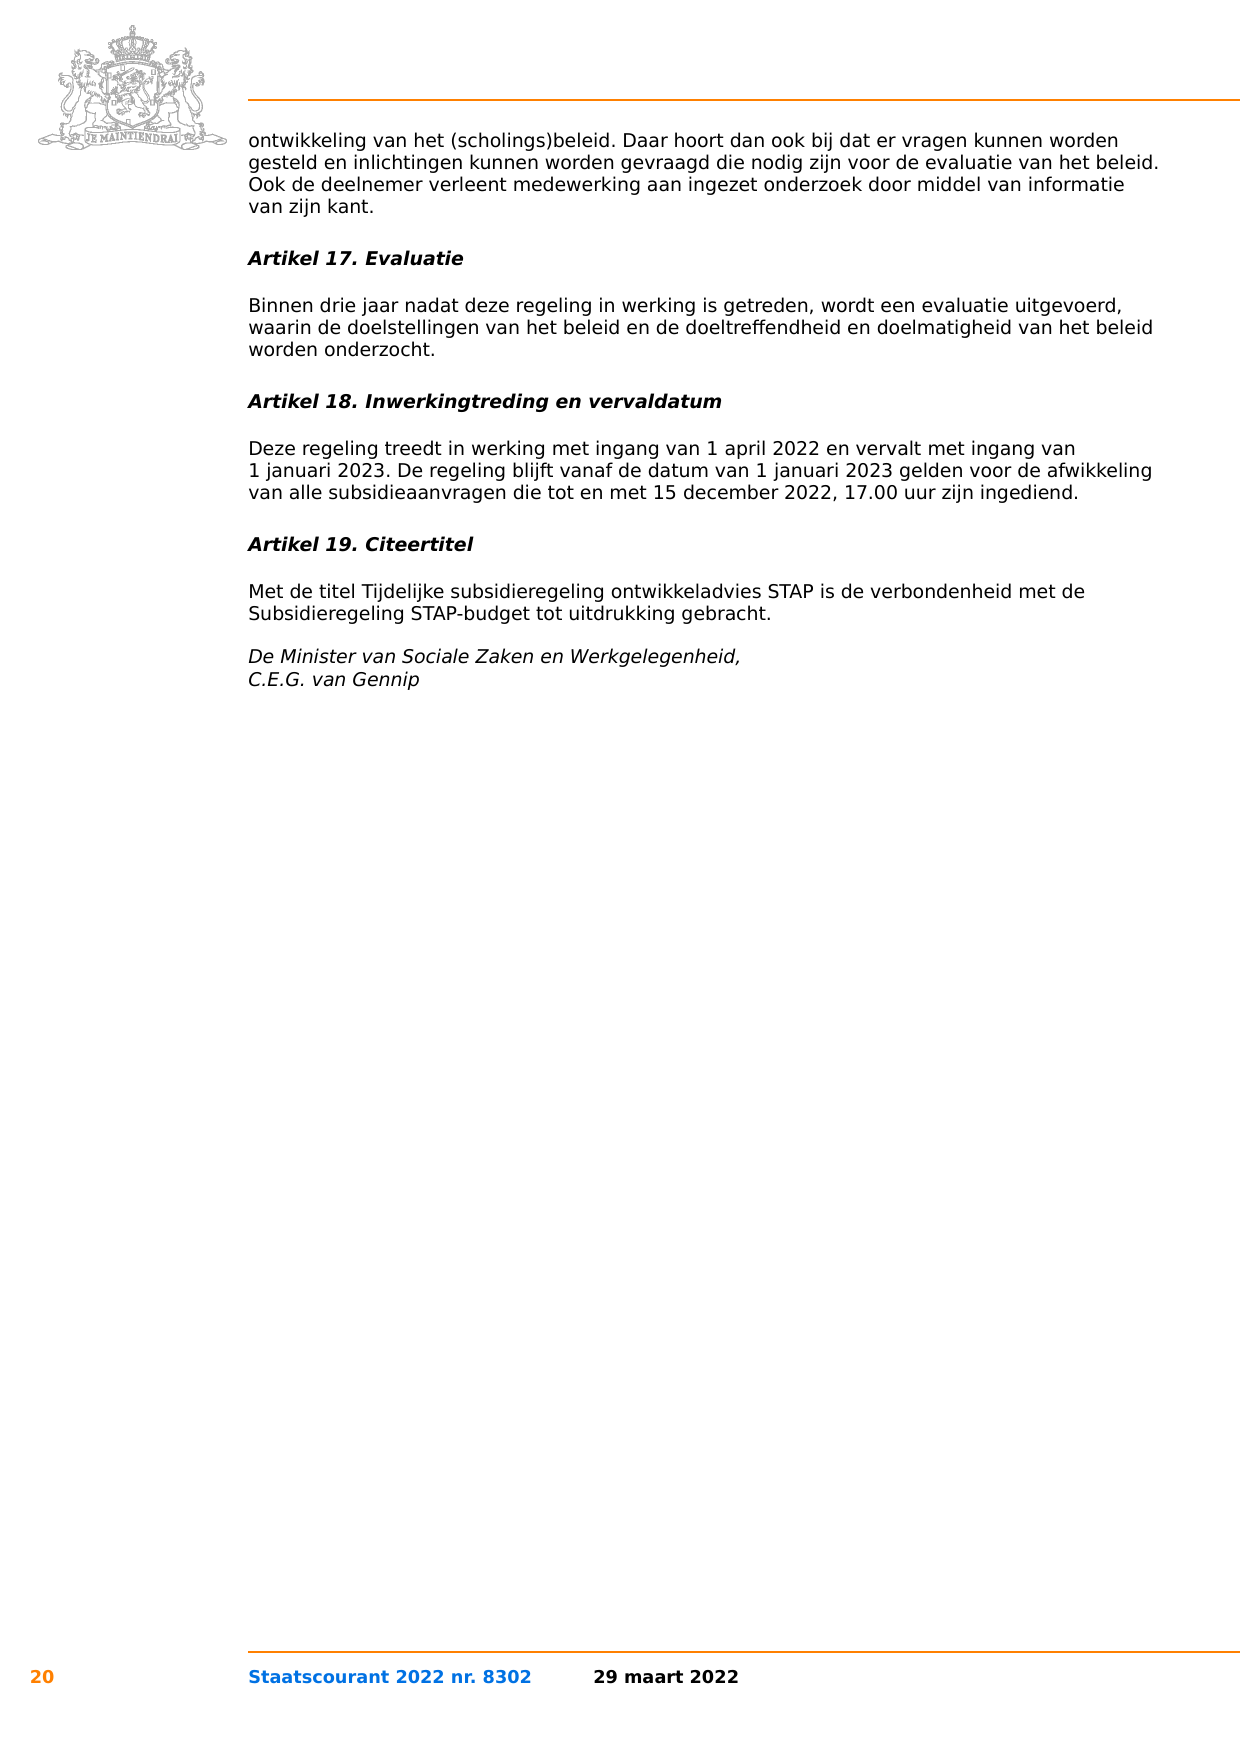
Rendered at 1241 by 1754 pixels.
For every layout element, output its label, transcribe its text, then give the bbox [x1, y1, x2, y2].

text Binnen drie jaar nadat deze regeling in werking is getreden, wordt een evaluatie uitgevoerd, waarin de doelstellingen van het beleid en de doeltreffendheid en doelmatigheid van het beleid worden onderzocht. [248, 295, 1163, 361]
text ontwikkeling van het (scholings)beleid. Daar hoort dan ook bij dat er vragen kunnen worden gesteld en inlichtingen kunnen worden gevraagd die nodig zijn voor de evaluatie van het beleid. Ook de deelnemer verleent medewerking aan ingezet onderzoek door middel van informatie van zijn kant. [248, 130, 1163, 218]
subtitle Artikel 17. Evaluatie [248, 248, 1163, 270]
text Met de titel Tijdelijke subsidieregeling ontwikkeladvies STAP is de verbondenheid met de Subsidieregeling STAP-budget tot uitdrukking gebracht. [248, 581, 1163, 624]
text De Minister van Sociale Zaken en Werkgelegenheid, C.E.G. van Gennip [248, 646, 1163, 690]
subtitle Artikel 18. Inwerkingtreding en vervaldatum [248, 391, 1163, 413]
picture [38, 25, 227, 150]
subtitle Artikel 19. Citeertitel [248, 534, 1163, 556]
text Deze regeling treedt in werking met ingang van 1 april 2022 en vervalt met ingang van 1 januari 2023. De regeling blijft vanaf de datum van 1 januari 2023 gelden voor de afwikkeling van alle subsidieaanvragen die tot en met 15 december 2022, 17.00 uur zijn ingediend. [248, 438, 1163, 504]
